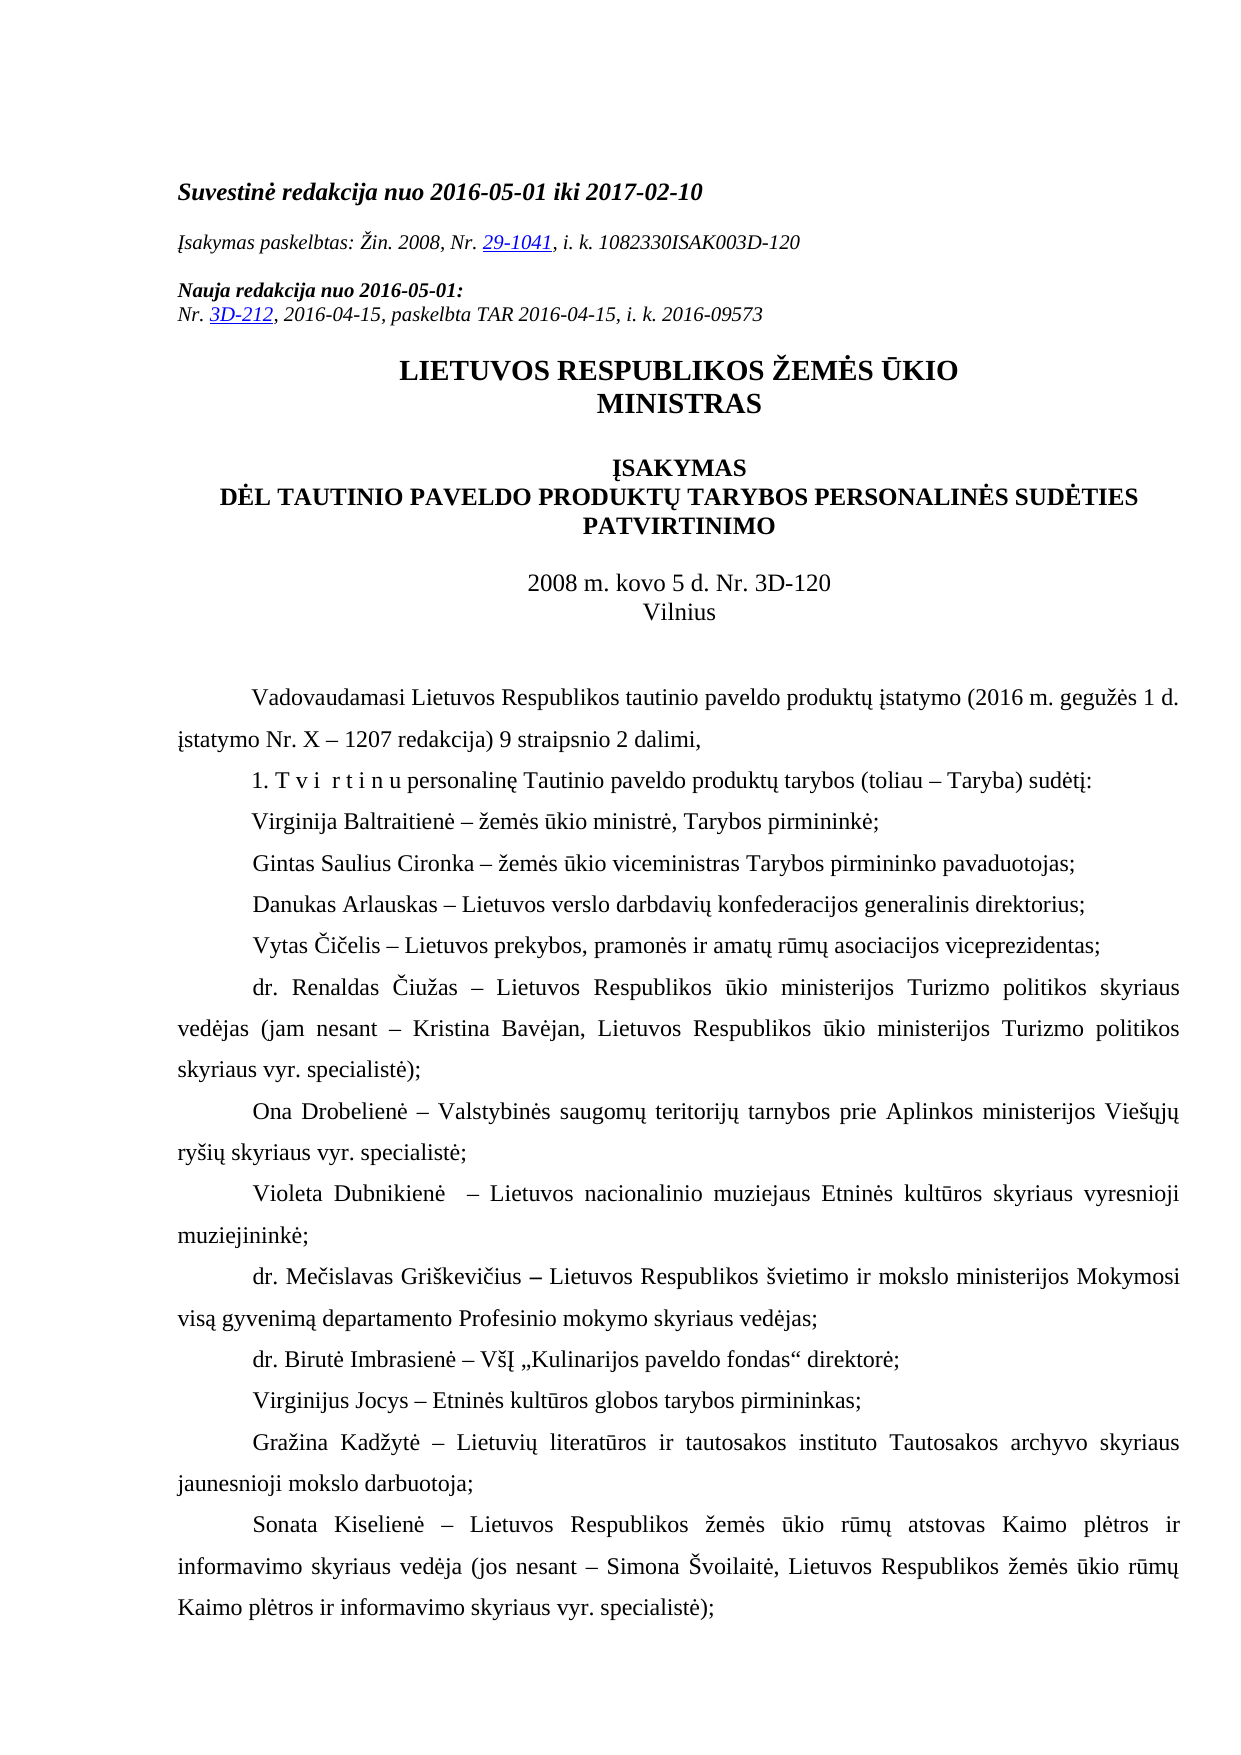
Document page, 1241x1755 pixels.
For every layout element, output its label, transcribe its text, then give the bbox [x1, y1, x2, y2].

text Sonata Kiselienė – Lietuvos Respublikos žemės ūkio rūmų atstovas Kaimo plėtros ir informavimo skyriaus vedėja (jos nesant – Simona Švoilaitė, Lietuvos Respublikos žemės ūkio rūmų Kaimo plėtros ir informavimo skyriaus vyr. specialistė); [177, 1510, 1181, 1621]
text Virginija Baltraitienė – žemės ūkio ministrė, Tarybos pirmininkė; [177, 807, 1181, 835]
text ĮSAKYMAS [177, 453, 1181, 482]
text Nauja redakcija nuo 2016-05-01: [177, 278, 1181, 302]
text dr. Birutė Imbrasienė – VšĮ „Kulinarijos paveldo fondas“ direktorė; [177, 1345, 1181, 1372]
text Violeta Dubnikienė – Lietuvos nacionalinio muziejaus Etninės kultūros skyriaus vyresnioji muziejininkė; [177, 1179, 1181, 1248]
text Nr. 3D-212, 2016-04-15, paskelbta TAR 2016-04-15, i. k. 2016-09573 [177, 302, 1181, 326]
text DĖL TAUTINIO PAVELDO PRODUKTŲ TARYBOS PERSONALINĖS SUDĖTIES PATVIRTINIMO [177, 482, 1181, 539]
text Virginijus Jocys – Etninės kultūros globos tarybos pirmininkas; [177, 1386, 1181, 1414]
text Danukas Arlauskas – Lietuvos verslo darbdavių konfederacijos generalinis direktorius; [177, 890, 1181, 918]
text Gintas Saulius Cironka – žemės ūkio viceministras Tarybos pirmininko pavaduotojas; [177, 849, 1181, 876]
text Vadovaudamasi Lietuvos Respublikos tautinio paveldo produktų įstatymo (2016 m. gegužės 1 d. įstatymo Nr. X – 1207 redakcija) 9 straipsnio 2 dalimi, [177, 683, 1181, 752]
text Suvestinė redakcija nuo 2016-05-01 iki 2017-02-10 [177, 177, 1181, 206]
text Įsakymas paskelbtas: Žin. 2008, Nr. 29-1041, i. k. 1082330ISAK003D-120 [177, 230, 1181, 254]
text Vytas Čičelis – Lietuvos prekybos, pramonės ir amatų rūmų asociacijos viceprezidentas; [177, 931, 1181, 959]
text 2008 m. kovo 5 d. Nr. 3D-120 [177, 568, 1181, 597]
text Gražina Kadžytė – Lietuvių literatūros ir tautosakos instituto Tautosakos archyvo skyriaus jaunesnioji mokslo darbuotoja; [177, 1428, 1181, 1497]
text dr. Renaldas Čiužas – Lietuvos Respublikos ūkio ministerijos Turizmo politikos skyriaus vedėjas (jam nesant – Kristina Bavėjan, Lietuvos Respublikos ūkio ministerijos Turizmo politikos skyriaus vyr. specialistė); [177, 973, 1181, 1083]
text MINISTRAS [177, 386, 1181, 420]
text Ona Drobelienė – Valstybinės saugomų teritorijų tarnybos prie Aplinkos ministerijos Viešųjų ryšių skyriaus vyr. specialistė; [177, 1097, 1181, 1166]
text Vilnius [177, 597, 1181, 626]
text 1. T v i r t i n u personalinę Tautinio paveldo produktų tarybos (toliau – Taryba) sudėtį: [177, 766, 1181, 793]
text dr. Mečislavas Griškevičius – Lietuvos Respublikos švietimo ir mokslo ministerijos Mokymosi visą gyvenimą departamento Profesinio mokymo skyriaus vedėjas; [177, 1262, 1181, 1331]
text LIETUVOS RESPUBLIKOS ŽEMĖS ŪKIO [177, 353, 1181, 386]
